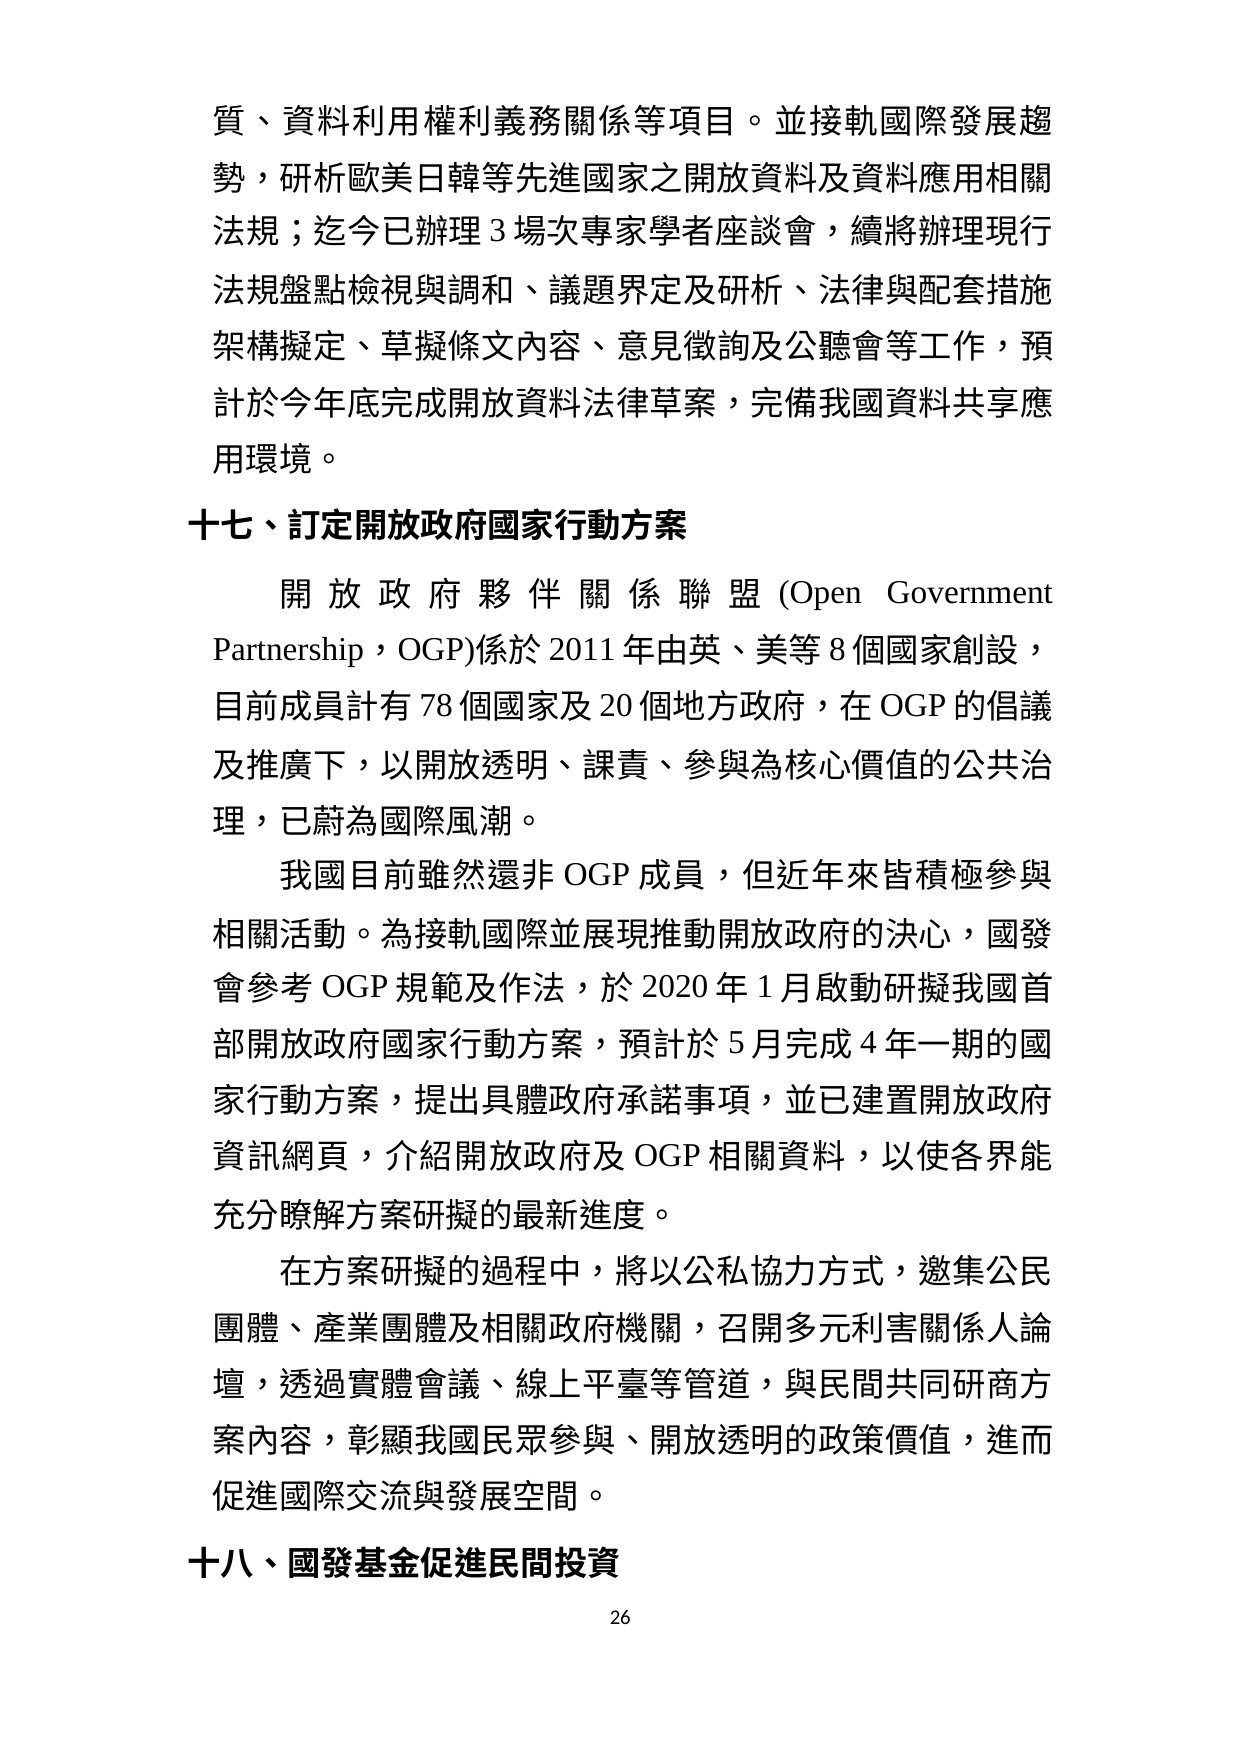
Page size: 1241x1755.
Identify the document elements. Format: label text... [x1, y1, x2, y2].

subtitle 十七、訂定開放政府國家行動方案 [187, 495, 1053, 551]
subtitle 十八、國發基金促進民間投資 [187, 1532, 1053, 1589]
text 開放政府夥伴關係聯盟(Open Government Partnership，OGP)係於2011年由英、美等8個國家創設，目前成員計有78個國家及20個地方政府，在OGP的倡議及推廣下，以開放透明、課責、參與為核心價值的公共治理，已蔚為國際風潮。 [212, 564, 1053, 845]
text 在方案研擬的過程中，將以公私協力方式，邀集公民團體、產業團體及相關政府機關，召開多元利害關係人論壇，透過實體會議、線上平臺等管道，與民間共同研商方案內容，彰顯我國民眾參與、開放透明的政策價值，進而促進國際交流與發展空間。 [212, 1239, 1053, 1520]
text 我國目前雖然還非OGP成員，但近年來皆積極參與相關活動。為接軌國際並展現推動開放政府的決心，國發會參考OGP規範及作法，於2020年1月啟動研擬我國首部開放政府國家行動方案，預計於5月完成4年一期的國家行動方案，提出具體政府承諾事項，並已建置開放政府資訊網頁，介紹開放政府及OGP相關資料，以使各界能充分瞭解方案研擬的最新進度。 [212, 845, 1053, 1239]
text 質、資料利用權利義務關係等項目。並接軌國際發展趨勢，研析歐美日韓等先進國家之開放資料及資料應用相關法規；迄今已辦理3場次專家學者座談會，續將辦理現行法規盤點檢視與調和、議題界定及研析、法律與配套措施架構擬定、草擬條文內容、意見徵詢及公聽會等工作，預計於今年底完成開放資料法律草案，完備我國資料共享應用環境。 [212, 89, 1053, 482]
